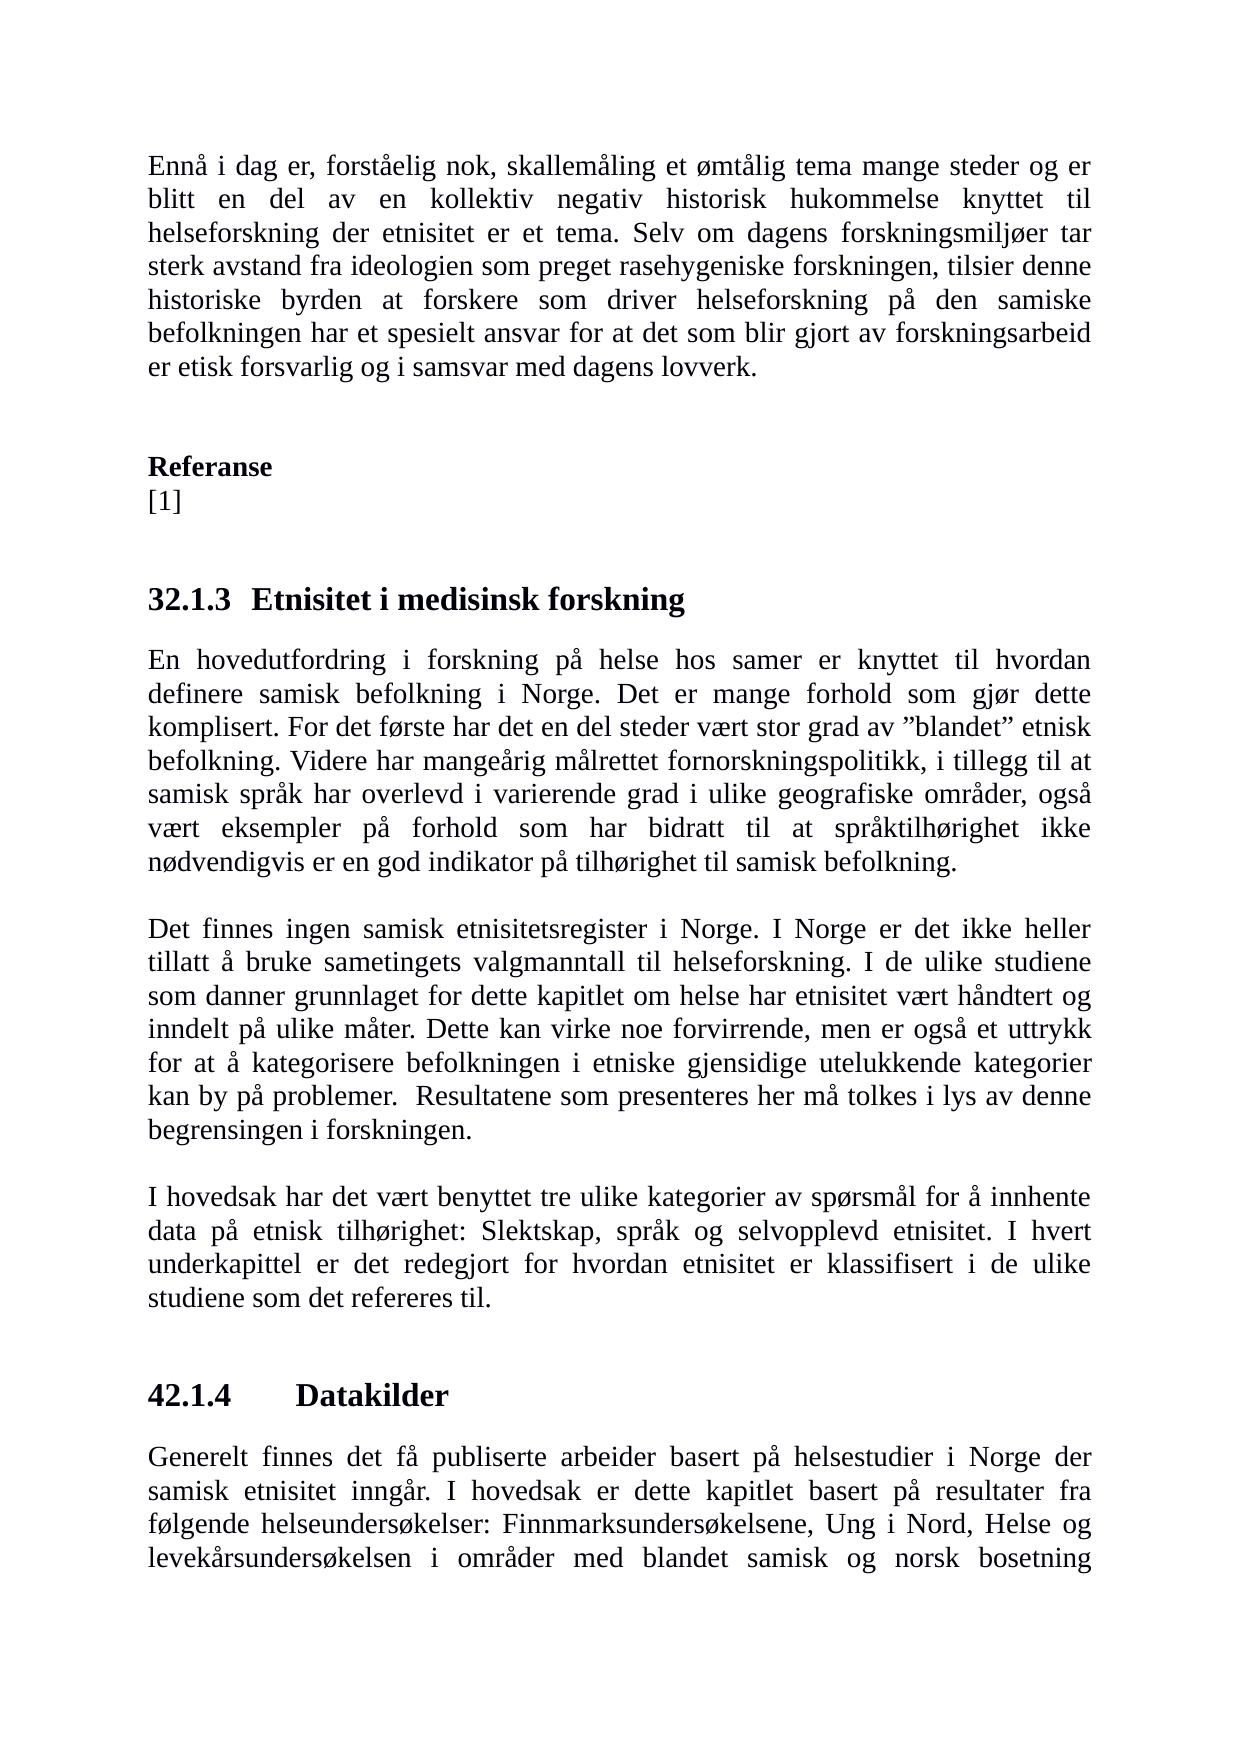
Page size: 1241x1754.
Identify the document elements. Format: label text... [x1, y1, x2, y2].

text Ennå i dag er, forståelig nok, skallemåling et ømtålig tema mange steder og er blitt en del av en kollektiv negativ historisk hukommelse knyttet til helseforskning der etnisitet er et tema. Selv om dagens forskningsmiljøer tar sterk avstand fra ideologien som preget rasehygeniske forskningen, tilsier denne historiske byrden at forskere som driver helseforskning på den samiske befolkningen har et spesielt ansvar for at det som blir gjort av forskningsarbeid er etisk forsvarlig og i samsvar med dagens lovverk. [148, 148, 1093, 382]
text Referanse [148, 449, 1093, 483]
text Det finnes ingen samisk etnisitetsregister i Norge. I Norge er det ikke heller tillatt å bruke sametingets valgmanntall til helseforskning. I de ulike studiene som danner grunnlaget for dette kapitlet om helse har etnisitet vært håndtert og inndelt på ulike måter. Dette kan virke noe forvirrende, men er også et uttrykk for at å kategorisere befolkningen i etniske gjensidige utelukkende kategorier kan by på problemer. Resultatene som presenteres her må tolkes i lys av denne begrensingen i forskningen. [148, 911, 1093, 1146]
text I hovedsak har det vært benyttet tre ulike kategorier av spørsmål for å innhente data på etnisk tilhørighet: Slektskap, språk og selvopplevd etnisitet. I hvert underkapittel er det redegjort for hvordan etnisitet er klassifisert i de ulike studiene som det refereres til. [148, 1179, 1093, 1313]
text En hovedutfordring i forskning på helse hos samer er knyttet til hvordan definere samisk befolkning i Norge. Det er mange forhold som gjør dette komplisert. For det første har det en del steder vært stor grad av ”blandet” etnisk befolkning. Videre har mangeårig målrettet fornorskningspolitikk, i tillegg til at samisk språk har overlevd i varierende grad i ulike geografiske områder, også vært eksempler på forhold som har bidratt til at språktilhørighet ikke nødvendigvis er en god indikator på tilhørighet til samisk befolkning. [148, 642, 1093, 877]
subtitle 2.1.3 Etnisitet i medisinsk forskning [148, 579, 1093, 617]
text [1] [148, 483, 1093, 517]
subtitle 2.1.4 Datakilder [148, 1376, 1093, 1414]
text Generelt finnes det få publiserte arbeider basert på helsestudier i Norge der samisk etnisitet inngår. I hovedsak er dette kapitlet basert på resultater fra følgende helseundersøkelser: Finnmarksundersøkelsene, Ung i Nord, Helse og levekårsundersøkelsen i områder med blandet samisk og norsk bosetning [148, 1439, 1093, 1573]
